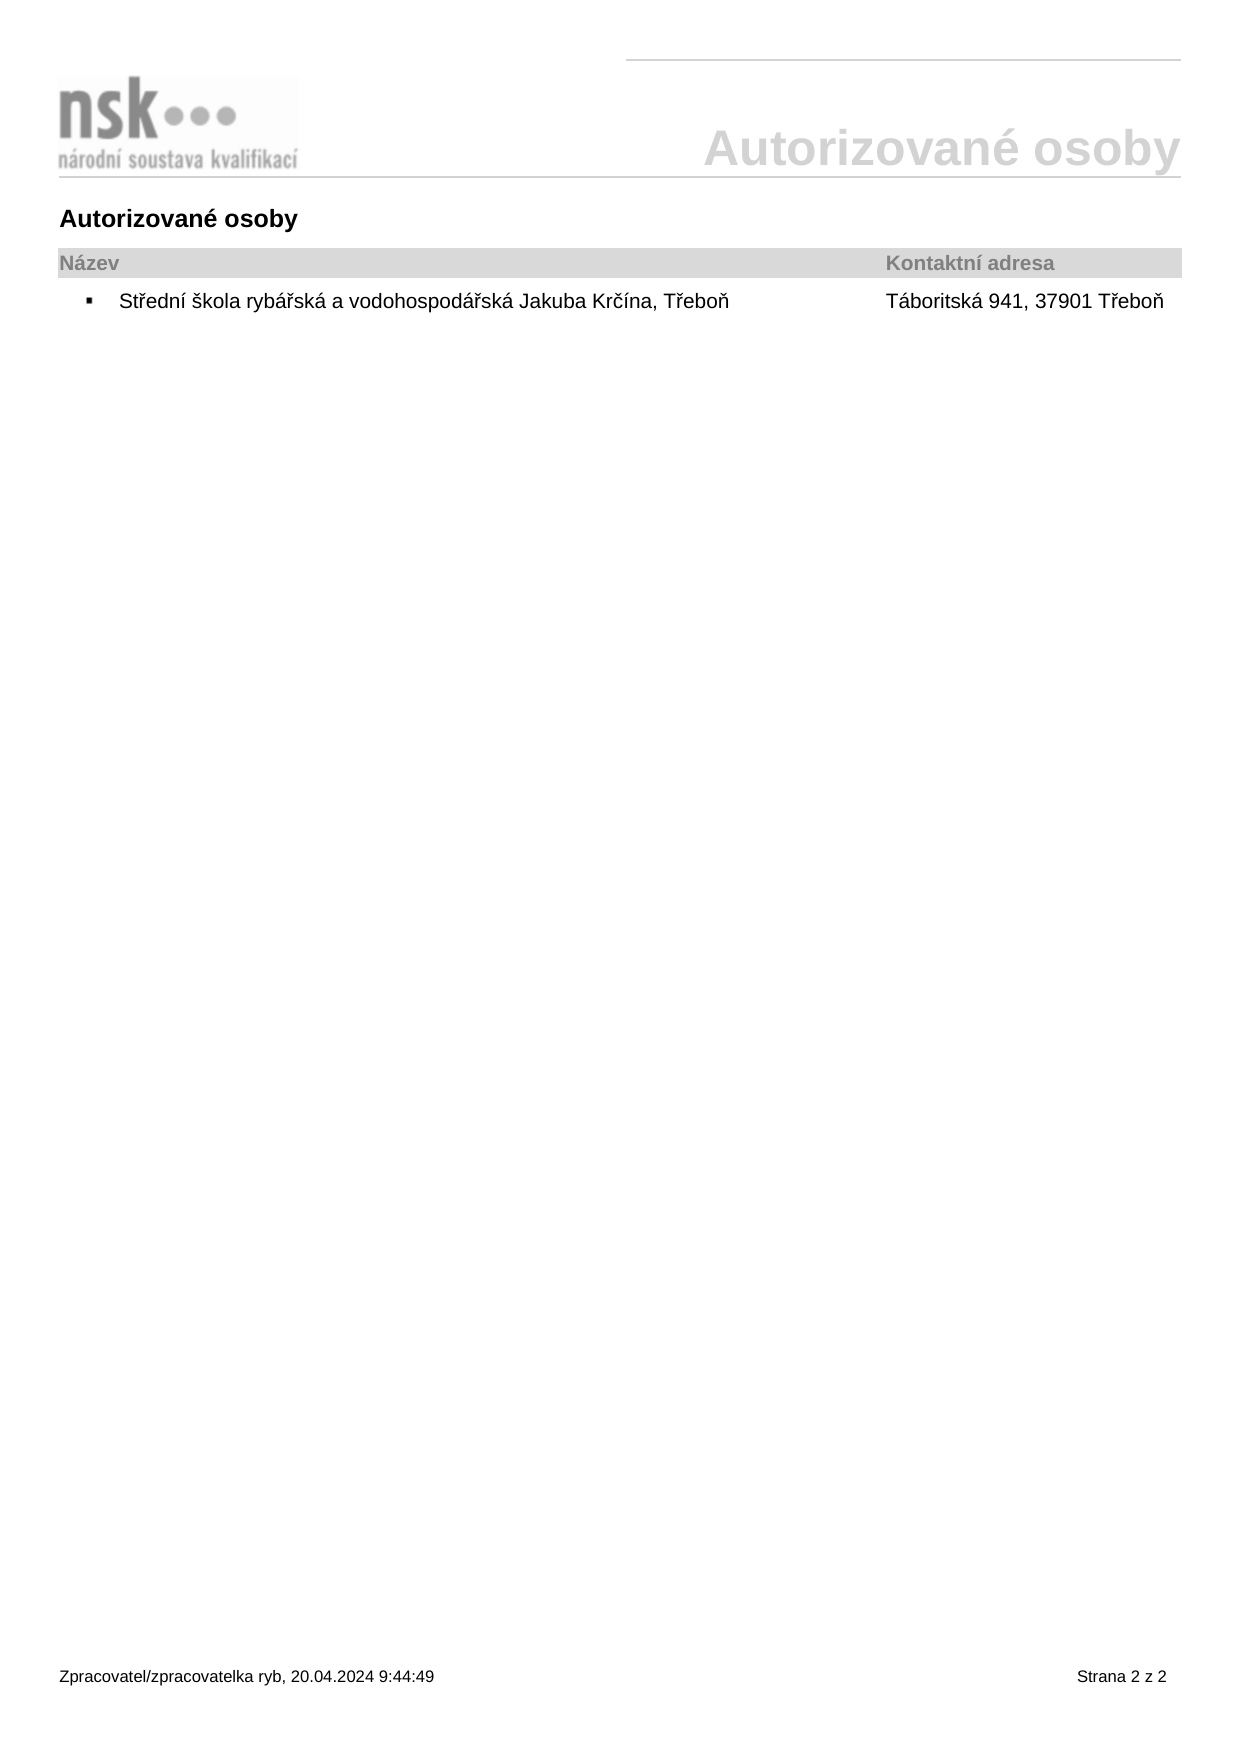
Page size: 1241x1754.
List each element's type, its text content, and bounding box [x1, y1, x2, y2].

table_cell [119, 194, 481, 200]
table_cell [59, 278, 119, 288]
table_cell [1167, 236, 1181, 248]
table_cell [481, 1214, 617, 1436]
table_cell [886, 914, 1167, 1214]
table_cell Kontaktní adresa [886, 250, 1180, 277]
table_cell [626, 614, 860, 914]
table_cell [626, 236, 860, 248]
table_cell [618, 1214, 626, 1436]
table_cell [626, 1436, 860, 1658]
table_cell [59, 614, 119, 914]
table_cell [59, 314, 119, 614]
table_cell [860, 236, 886, 248]
table_cell [618, 1436, 626, 1658]
table_cell [59, 171, 119, 176]
table_cell [886, 278, 1167, 289]
table_cell [886, 236, 1167, 248]
table_cell [886, 1214, 1167, 1436]
table_cell [618, 194, 626, 200]
table_cell [119, 1214, 481, 1436]
table_cell [119, 236, 481, 248]
table_cell [59, 914, 119, 1214]
table_cell Zpracovatel/zpracovatelka ryb, 20.04.2024 9:44:49 [59, 1658, 860, 1694]
table_cell [626, 1214, 860, 1436]
table_cell [59, 178, 1181, 194]
table_cell [886, 194, 1167, 200]
table_cell [618, 170, 626, 176]
table_cell [860, 914, 886, 1214]
table_cell [860, 1436, 886, 1658]
table_cell Autorizované osoby [59, 200, 1181, 236]
table_cell [1167, 914, 1181, 1214]
table_cell [626, 914, 860, 1214]
table_cell [860, 614, 886, 914]
table_cell [481, 171, 617, 176]
table_cell [481, 314, 617, 614]
table_cell [59, 236, 119, 248]
table_cell [886, 614, 1167, 914]
picture [57, 59, 619, 171]
table_cell [1167, 278, 1181, 289]
table_cell [1167, 614, 1181, 914]
table_cell [886, 314, 1167, 614]
table_cell Název [60, 250, 885, 277]
table_cell [59, 1436, 119, 1658]
table_cell [860, 278, 886, 289]
table_cell [860, 194, 886, 200]
table_cell Autorizované osoby [626, 61, 1181, 176]
table_cell [481, 914, 617, 1214]
table_cell [860, 314, 886, 614]
table_cell [481, 1436, 617, 1658]
table_cell [119, 614, 481, 914]
table_cell [119, 278, 481, 289]
table_cell [618, 278, 626, 289]
table_cell [618, 314, 626, 614]
table_cell [1167, 1214, 1181, 1436]
table_cell [1167, 314, 1181, 614]
table_cell [481, 194, 617, 200]
table_cell [618, 614, 626, 914]
table_cell [626, 314, 860, 614]
table_cell [1167, 194, 1181, 200]
table_cell [626, 278, 860, 289]
picture [59, 288, 119, 313]
table_cell Táboritská 941, 37901 Třeboň [886, 289, 1181, 314]
table_cell [481, 614, 617, 914]
table_cell [59, 194, 119, 200]
table_cell [618, 236, 626, 248]
table_cell [886, 1436, 1167, 1658]
table_cell [618, 914, 626, 1214]
table_cell [119, 171, 481, 176]
table_cell [860, 1214, 886, 1436]
table_cell [1167, 1658, 1181, 1694]
table_cell [59, 1214, 119, 1436]
table_cell Střední škola rybářská a vodohospodářská Jakuba Krčína, Třeboň [119, 289, 886, 314]
table_cell [119, 914, 481, 1214]
table_cell [619, 59, 626, 170]
table_cell [119, 1436, 481, 1658]
table_cell Strana 2 z 2 [860, 1658, 1167, 1694]
table_cell [481, 278, 617, 289]
table_cell [1167, 1436, 1181, 1658]
table_cell [481, 236, 617, 248]
table_cell [119, 314, 481, 614]
table_cell [626, 194, 860, 200]
